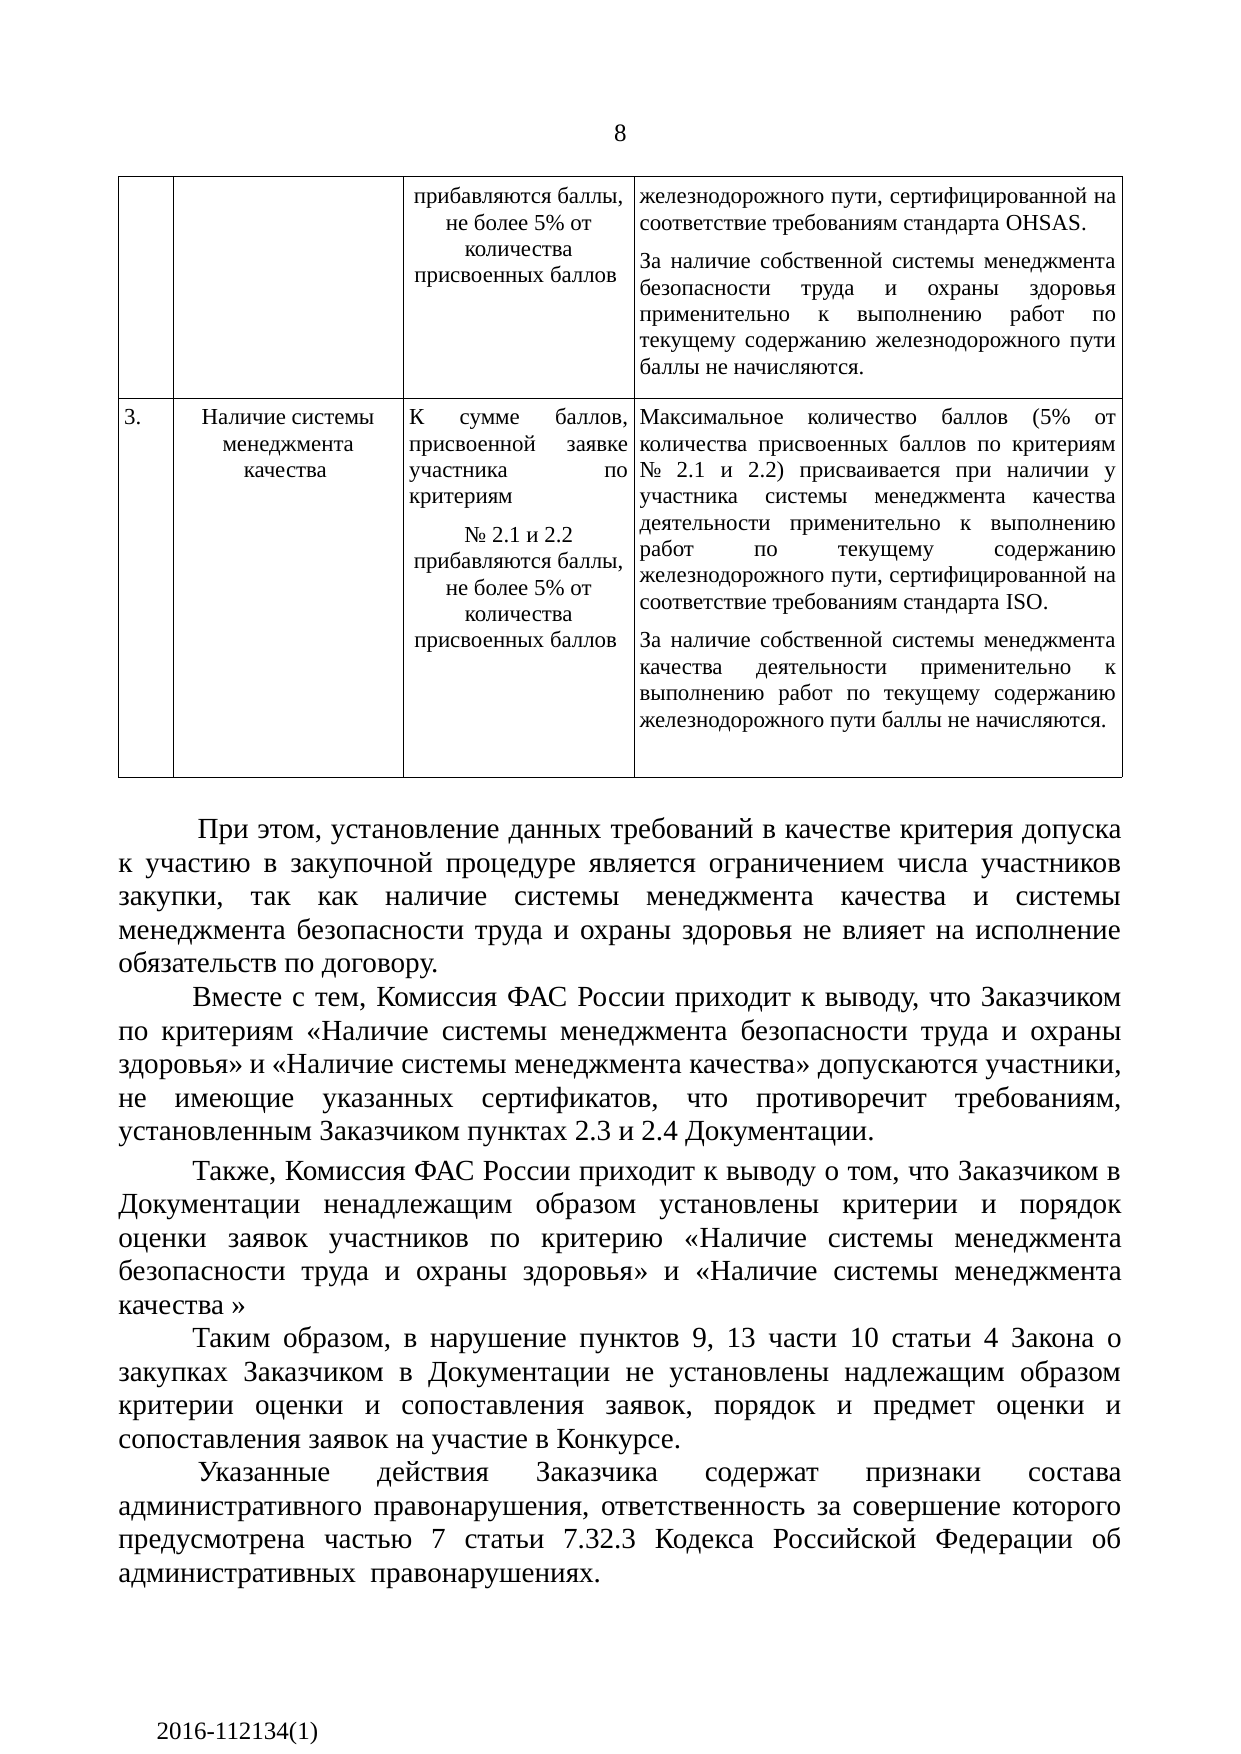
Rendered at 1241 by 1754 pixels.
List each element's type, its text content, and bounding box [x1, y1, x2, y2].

table_cell [174, 177, 403, 397]
table_cell Наличие системы менеджмента качества [174, 399, 403, 777]
text Указанные действия Заказчика содержат признаки состава административного правонарушения, ответственность за совершение которого предусмотрена частью 7 статьи 7.32.3 Кодекса Российской Федерации об административных правонарушениях. [118, 1454, 1122, 1589]
table_cell [119, 177, 173, 397]
text Вместе с тем, Комиссия ФАС России приходит к выводу, что Заказчиком по критериям «Наличие системы менеджмента безопасности труда и охраны здоровья» и «Наличие системы менеджмента качества» допускаются участники, не имеющие указанных сертификатов, что противоречит требованиям, установленным Заказчиком пунктах 2.3 и 2.4 Документации. [118, 979, 1122, 1147]
text Таким образом, в нарушение пунктов 9, 13 части 10 статьи 4 Закона о закупках Заказчиком в Документации не установлены надлежащим образом критерии оценки и сопоставления заявок, порядок и предмет оценки и сопоставления заявок на участие в Конкурсе. [118, 1320, 1122, 1454]
text При этом, установление данных требований в качестве критерия допуска к участию в закупочной процедуре является ограничением числа участников закупки, так как наличие системы менеджмента качества и системы менеджмента безопасности труда и охраны здоровья не влияет на исполнение обязательств по договору. [118, 811, 1122, 979]
text Также, Комиссия ФАС России приходит к выводу о том, что Заказчиком в Документации ненадлежащим образом установлены критерии и порядок оценки заявок участников по критерию «Наличие системы менеджмента безопасности труда и охраны здоровья» и «Наличие системы менеджмента качества » [118, 1153, 1122, 1320]
table_cell Максимальное количество баллов (5% от количества присвоенных баллов по критериям № 2.1 и 2.2) присваивается при наличии у участника системы менеджмента качества деятельности применительно к выполнению работ по текущему содержанию железнодорожного пути, сертифицированной на соответствие требованиям стандарта ISO. За наличие собственной системы менеджмента качества деятельности применительно к выполнению работ по текущему содержанию железнодорожного пути баллы не начисляются. [635, 399, 1122, 777]
table_cell 3. [119, 399, 173, 777]
table_cell К сумме баллов, присвоенной заявке участника по критериям № 2.1 и 2.2 прибавляются баллы, не более 5% от количества присвоенных баллов [404, 399, 634, 777]
table_cell железнодорожного пути, сертифицированной на соответствие требованиям стандарта OHSAS. За наличие собственной системы менеджмента безопасности труда и охраны здоровья применительно к выполнению работ по текущему содержанию железнодорожного пути баллы не начисляются. [635, 177, 1122, 397]
table_cell прибавляются баллы, не более 5% от количества присвоенных баллов [404, 177, 634, 397]
